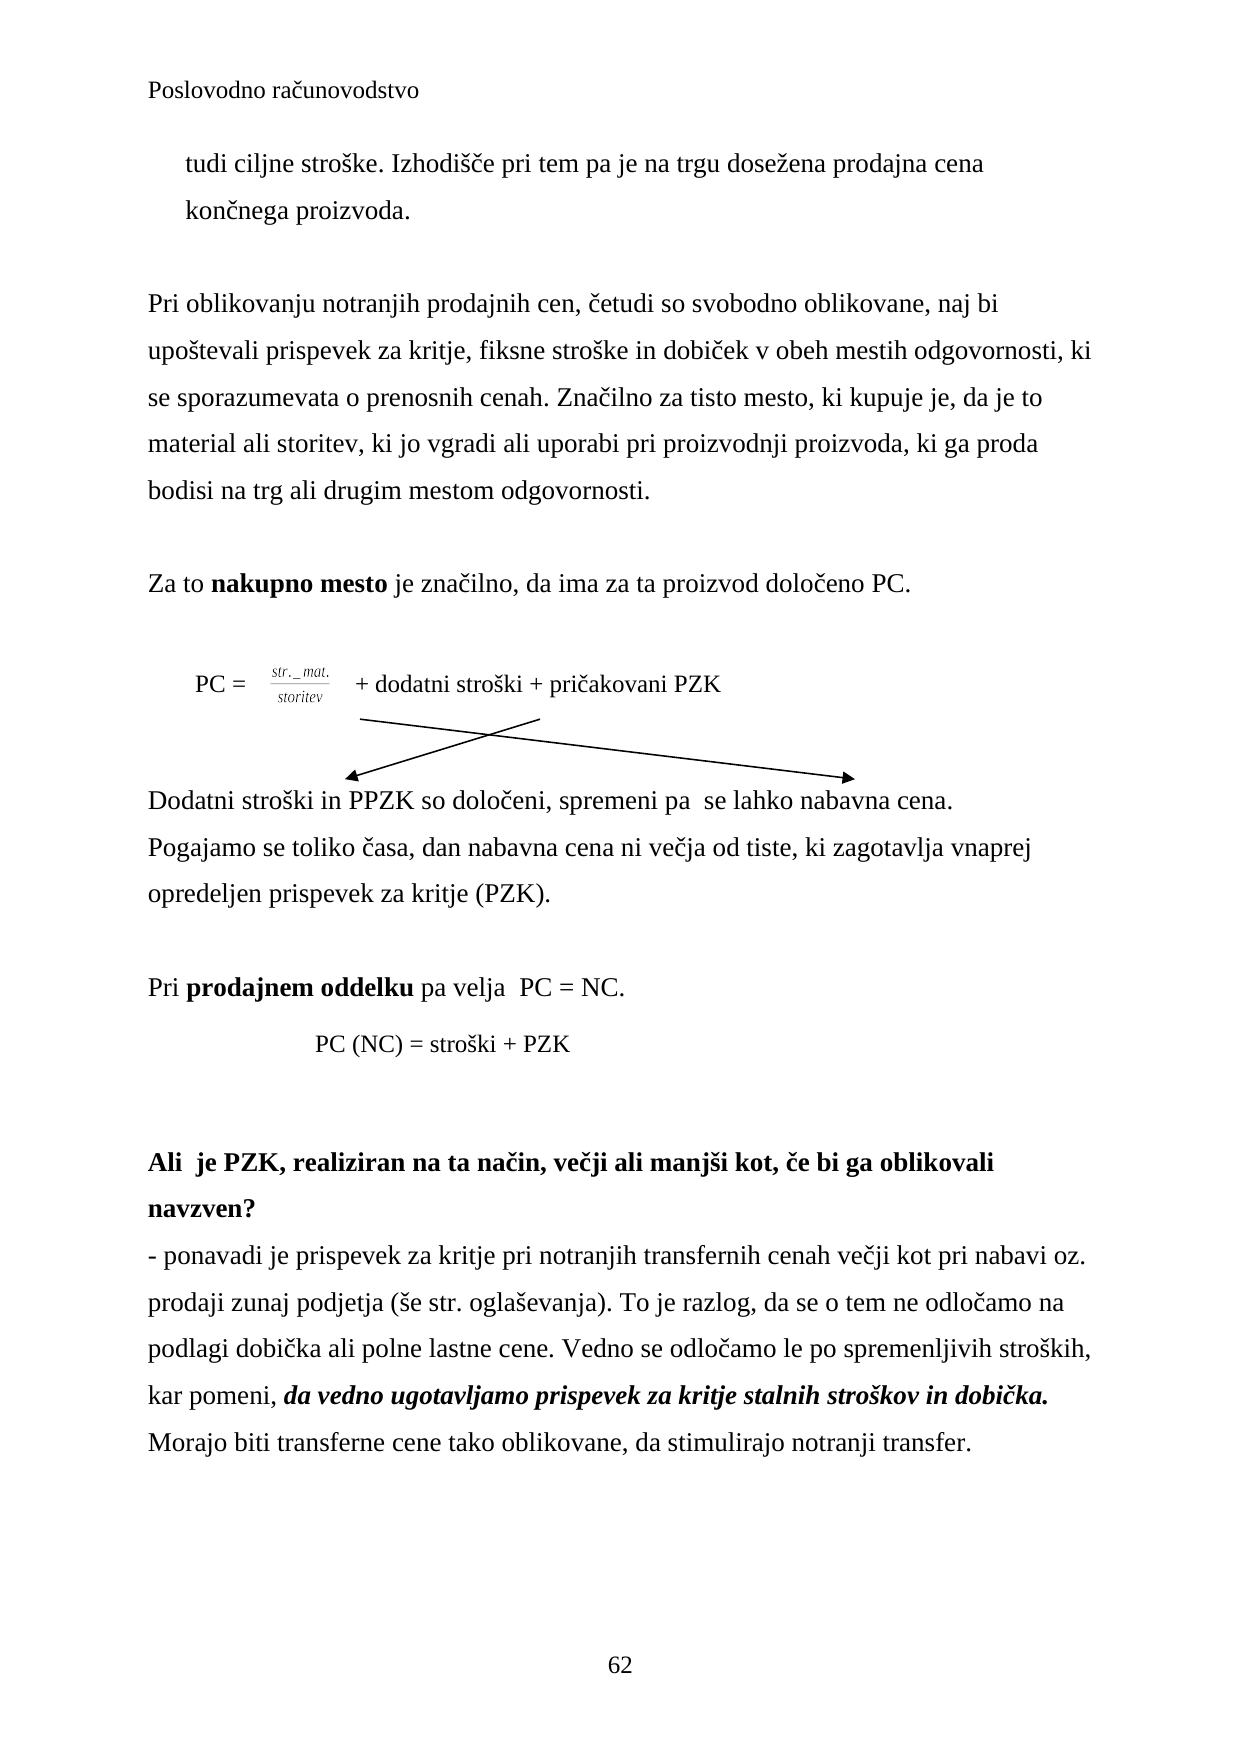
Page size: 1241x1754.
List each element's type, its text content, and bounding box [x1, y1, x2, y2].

text Pri prodajnem oddelku pa velja PC = NC. [148, 971, 1093, 1002]
text PC (NC) = stroški + PZK [315, 1029, 630, 1058]
text Pogajamo se toliko časa, dan nabavna cena ni večja od tiste, ki zagotavlja vnaprej opredeljen prispevek za kritje (PZK). [148, 831, 1093, 908]
text Dodatni stroški in PPZK so določeni, spremeni pa se lahko nabavna cena. [148, 614, 1093, 815]
text PC = + dodatni stroški + pričakovani PZK [195, 652, 780, 714]
text Ali je PZK, realiziran na ta način, večji ali manjši kot, če bi ga oblikovali navzven? [148, 1146, 1093, 1223]
text Za to nakupno mesto je značilno, da ima za ta proizvod določeno PC. [148, 568, 1093, 599]
text Pri oblikovanju notranjih prodajnih cen, četudi so svobodno oblikovane, naj bi upoštevali prispevek za kritje, fiksne stroške in dobiček v obeh mestih odgovornosti, ki se sporazumevata o prenosnih cenah. Značilno za tisto mesto, ki kupuje je, da je to material ali storitev, ki jo vgradi ali uporabi pri proizvodnji proizvoda, ki ga proda bodisi na trg ali drugim mestom odgovornosti. [148, 288, 1093, 505]
list tudi ciljne stroške. Izhodišče pri tem pa je na trgu dosežena prodajna cena končnega proizvoda. [148, 148, 1093, 225]
text - ponavadi je prispevek za kritje pri notranjih transfernih cenah večji kot pri nabavi oz. prodaji zunaj podjetja (še str. oglaševanja). To je razlog, da se o tem ne odločamo na podlagi dobička ali polne lastne cene. Vedno se odločamo le po spremenljivih stroških, kar pomeni, da vedno ugotavljamo prispevek za kritje stalnih stroškov in dobička. Morajo biti transferne cene tako oblikovane, da stimulirajo notranji transfer. [148, 1239, 1093, 1457]
